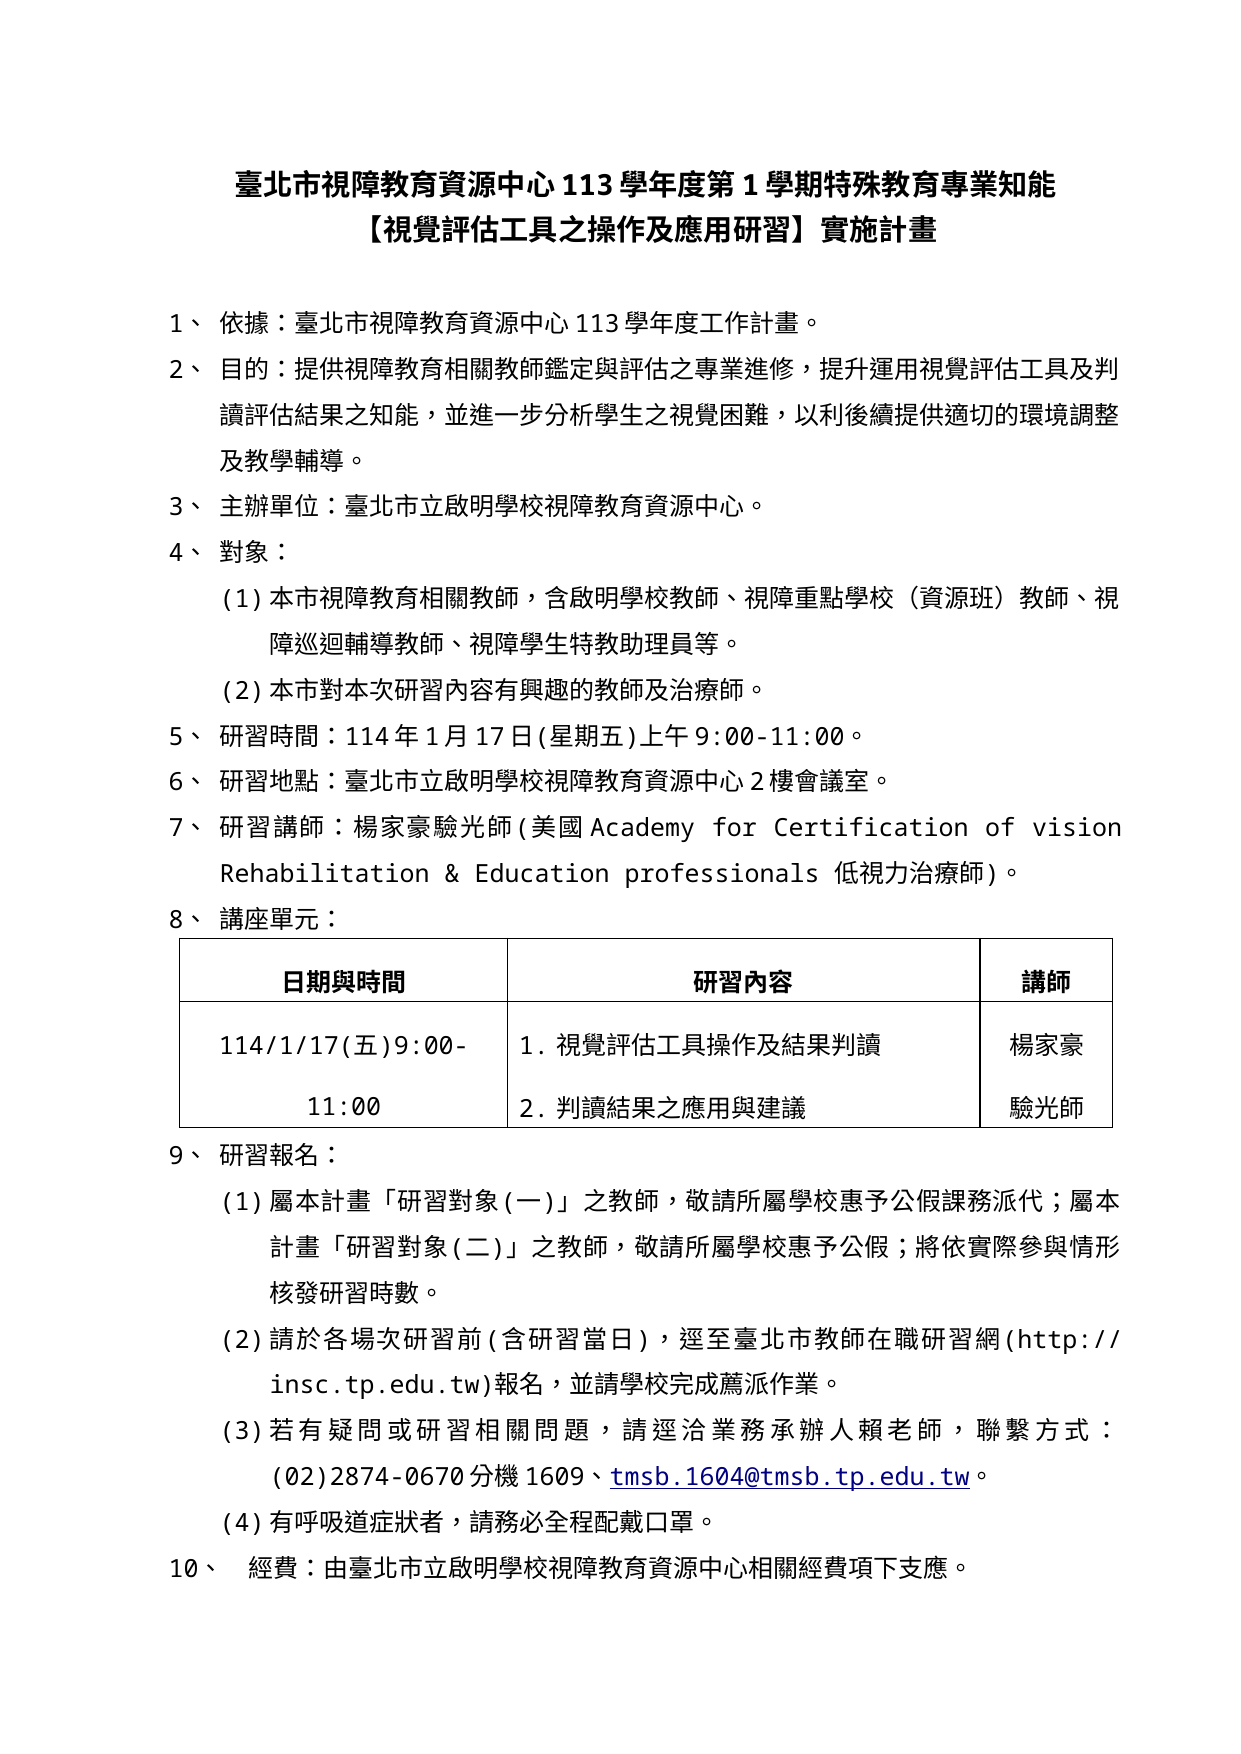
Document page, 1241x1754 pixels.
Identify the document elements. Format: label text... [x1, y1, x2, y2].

list 本市對本次研習內容有興趣的教師及治療師。 [219, 662, 1122, 708]
list 研習時間：114年1月17日(星期五)上午9:00-11:00。 [168, 708, 1122, 754]
list 對象： [168, 525, 1122, 571]
table_header 研習內容 [508, 939, 979, 1001]
list 本市視障教育相關教師，含啟明學校教師、視障重點學校（資源班）教師、視障巡迴輔導教師、視障學生特教助理員等。 [219, 571, 1122, 662]
list 研習報名： [168, 1128, 1122, 1174]
list 有呼吸道症狀者，請務必全程配戴口罩。 [219, 1495, 1122, 1541]
text 【視覺評估工具之操作及應用研習】實施計畫 [168, 204, 1122, 250]
list 目的：提供視障教育相關教師鑑定與評估之專業進修，提升運用視覺評估工具及判讀評估結果之知能，並進一步分析學生之視覺困難，以利後續提供適切的環境調整及教學輔導。 [168, 342, 1122, 479]
table_header 日期與時間 [180, 939, 507, 1001]
text 臺北市視障教育資源中心113學年度第1學期特殊教育專業知能 [168, 158, 1122, 204]
list 若有疑問或研習相關問題，請逕洽業務承辦人賴老師，聯繫方式：(02)2874-0670分機1609、tmsb.1604@tmsb.tp.edu.tw。 [219, 1403, 1122, 1495]
table_cell 楊家豪 驗光師 [981, 1002, 1112, 1127]
list 研習講師：楊家豪驗光師(美國Academy for Certification of vision Rehabilitation & Education professionals 低視力治療師)。 [168, 800, 1122, 892]
list 依據：臺北市視障教育資源中心113學年度工作計畫。 [168, 296, 1122, 342]
table_header 講師 [981, 939, 1112, 1001]
list 經費：由臺北市立啟明學校視障教育資源中心相關經費項下支應。 [168, 1541, 1122, 1586]
list 講座單元： [168, 892, 1122, 937]
table_cell 視覺評估工具操作及結果判讀 判讀結果之應用與建議 [508, 1002, 979, 1127]
table_cell 114/1/17(五)9:00-11:00 [180, 1002, 507, 1127]
list 研習地點：臺北市立啟明學校視障教育資源中心2樓會議室。 [168, 754, 1122, 800]
list 主辦單位：臺北市立啟明學校視障教育資源中心。 [168, 479, 1122, 525]
list 屬本計畫「研習對象(一)」之教師，敬請所屬學校惠予公假課務派代；屬本計畫「研習對象(二)」之教師，敬請所屬學校惠予公假；將依實際參與情形核發研習時數。 [219, 1174, 1122, 1311]
list 請於各場次研習前(含研習當日)，逕至臺北市教師在職研習網(http://insc.tp.edu.tw)報名，並請學校完成薦派作業。 [219, 1311, 1122, 1403]
